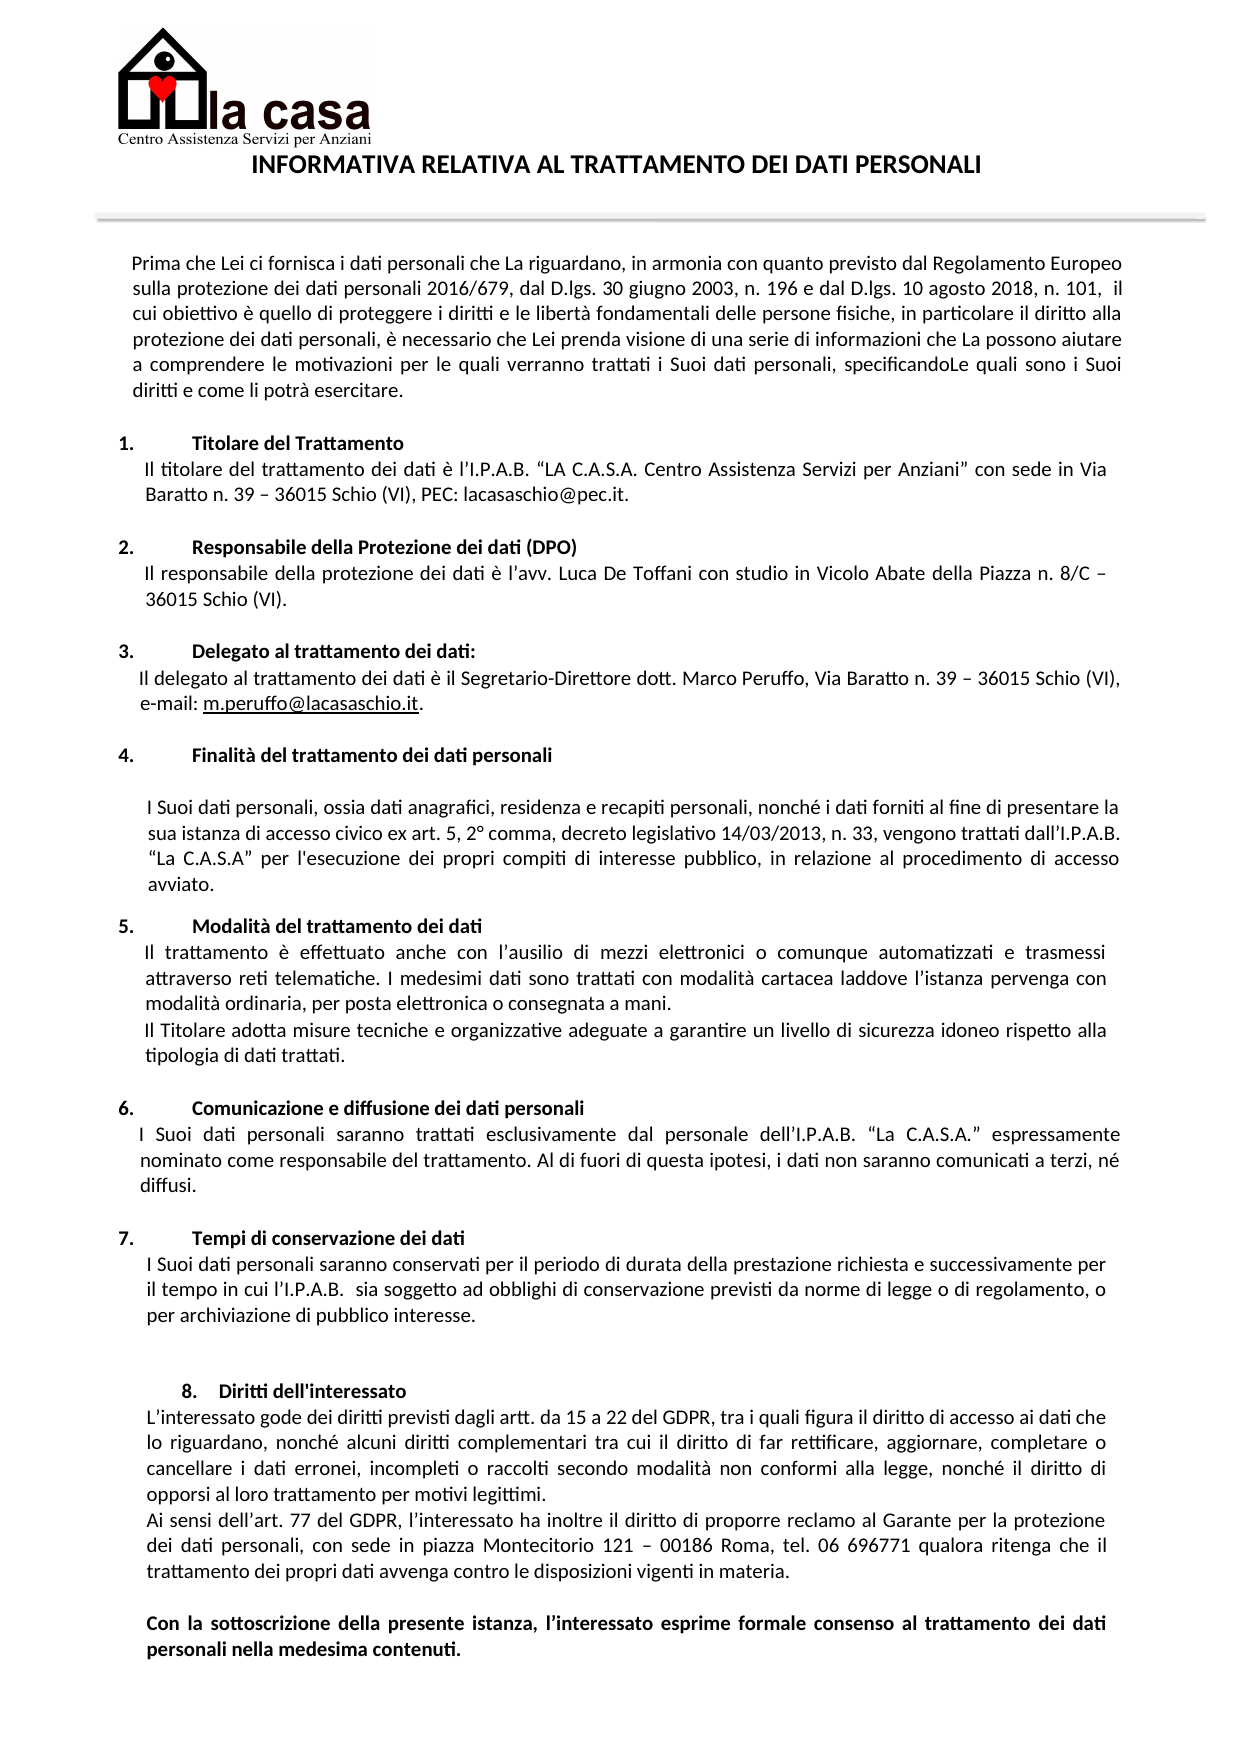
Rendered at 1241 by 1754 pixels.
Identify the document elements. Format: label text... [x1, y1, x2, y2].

list Diritti dell'interessato [181, 1378, 1108, 1403]
text Il trattamento è effettuato anche con l’ausilio di mezzi elettronici o comunque automatizzati e trasmessi attraverso reti telematiche. I medesimi dati sono trattati con modalità cartacea laddove l’istanza pervenga con modalità ordinaria, per posta elettronica o consegnata a mani. [144, 939, 1108, 1016]
list Delegato al trattamento dei dati: [118, 638, 1108, 664]
list Modalità del trattamento dei dati [118, 913, 1108, 938]
text I Suoi dati personali, ossia dati anagrafici, residenza e recapiti personali, nonché i dati forniti al fine di presentare la sua istanza di accesso civico ex art. 5, 2° comma, decreto legislativo 14/03/2013, n. 33, vengono trattati dall’I.P.A.B. “La C.A.S.A” per l'esecuzione dei propri compiti di interesse pubblico, in relazione al procedimento di accesso avviato. [147, 794, 1122, 897]
list Titolare del Trattamento [118, 430, 1108, 455]
list Comunicazione e diffusione dei dati personali [118, 1095, 1108, 1120]
list Tempi di conservazione dei dati [118, 1225, 1108, 1250]
text I Suoi dati personali saranno trattati esclusivamente dal personale dell’I.P.A.B. “La C.A.S.A.” espressamente nominato come responsabile del trattamento. Al di fuori di questa ipotesi, i dati non saranno comunicati a terzi, né diffusi. [139, 1121, 1122, 1198]
text Con la sottoscrizione della presente istanza, l’interessato esprime formale consenso al trattamento dei dati personali nella medesima contenuti. [146, 1610, 1108, 1661]
text INFORMATIVA RELATIVA AL TRATTAMENTO DEI DATI PERSONALI [118, 148, 1121, 181]
list Finalità del trattamento dei dati personali [118, 742, 1108, 768]
text L’interessato gode dei diritti previsti dagli artt. da 15 a 22 del GDPR, tra i quali figura il diritto di accesso ai dati che lo riguardano, nonché alcuni diritti complementari tra cui il diritto di far rettificare, aggiornare, completare o cancellare i dati erronei, incompleti o raccolti secondo modalità non conformi alla legge, nonché il diritto di opporsi al loro trattamento per motivi legittimi. [146, 1404, 1108, 1506]
text Il responsabile della protezione dei dati è l’avv. Luca De Toffani con studio in Vicolo Abate della Piazza n. 8/C – 36015 Schio (VI). [144, 560, 1108, 611]
text Il delegato al trattamento dei dati è il Segretario-Direttore dott. Marco Peruffo, Via Baratto n. 39 – 36015 Schio (VI), e-mail: m.peruffo@lacasaschio.it. [139, 665, 1122, 716]
text Il Titolare adotta misure tecniche e organizzative adeguate a garantire un livello di sicurezza idoneo rispetto alla tipologia di dati trattati. [144, 1017, 1108, 1068]
text I Suoi dati personali saranno conservati per il periodo di durata della prestazione richiesta e successivamente per il tempo in cui l’I.P.A.B. sia soggetto ad obblighi di conservazione previsti da norme di legge o di regolamento, o per archiviazione di pubblico interesse. [146, 1251, 1108, 1328]
text Ai sensi dell’art. 77 del GDPR, l’interessato ha inoltre il diritto di proporre reclamo al Garante per la protezione dei dati personali, con sede in piazza Montecitorio 121 – 00186 Roma, tel. 06 696771 qualora ritenga che il trattamento dei propri dati avvenga contro le disposizioni vigenti in materia. [146, 1507, 1108, 1583]
text Il titolare del trattamento dei dati è l’I.P.A.B. “LA C.A.S.A. Centro Assistenza Servizi per Anziani” con sede in Via Baratto n. 39 – 36015 Schio (VI), PEC: lacasaschio@pec.it. [144, 456, 1108, 507]
text Prima che Lei ci fornisca i dati personali che La riguardano, in armonia con quanto previsto dal Regolamento Europeo sulla protezione dei dati personali 2016/679, dal D.lgs. 30 giugno 2003, n. 196 e dal D.lgs. 10 agosto 2018, n. 101, il cui obiettivo è quello di proteggere i diritti e le libertà fondamentali delle persone fisiche, in particolare il diritto alla protezione dei dati personali, è necessario che Lei prenda visione di una serie di informazioni che La possono aiutare a comprendere le motivazioni per le quali verranno trattati i Suoi dati personali, specificandoLe quali sono i Suoi diritti e come li potrà esercitare. [131, 250, 1123, 402]
list Responsabile della Protezione dei dati (DPO) [118, 534, 1108, 559]
